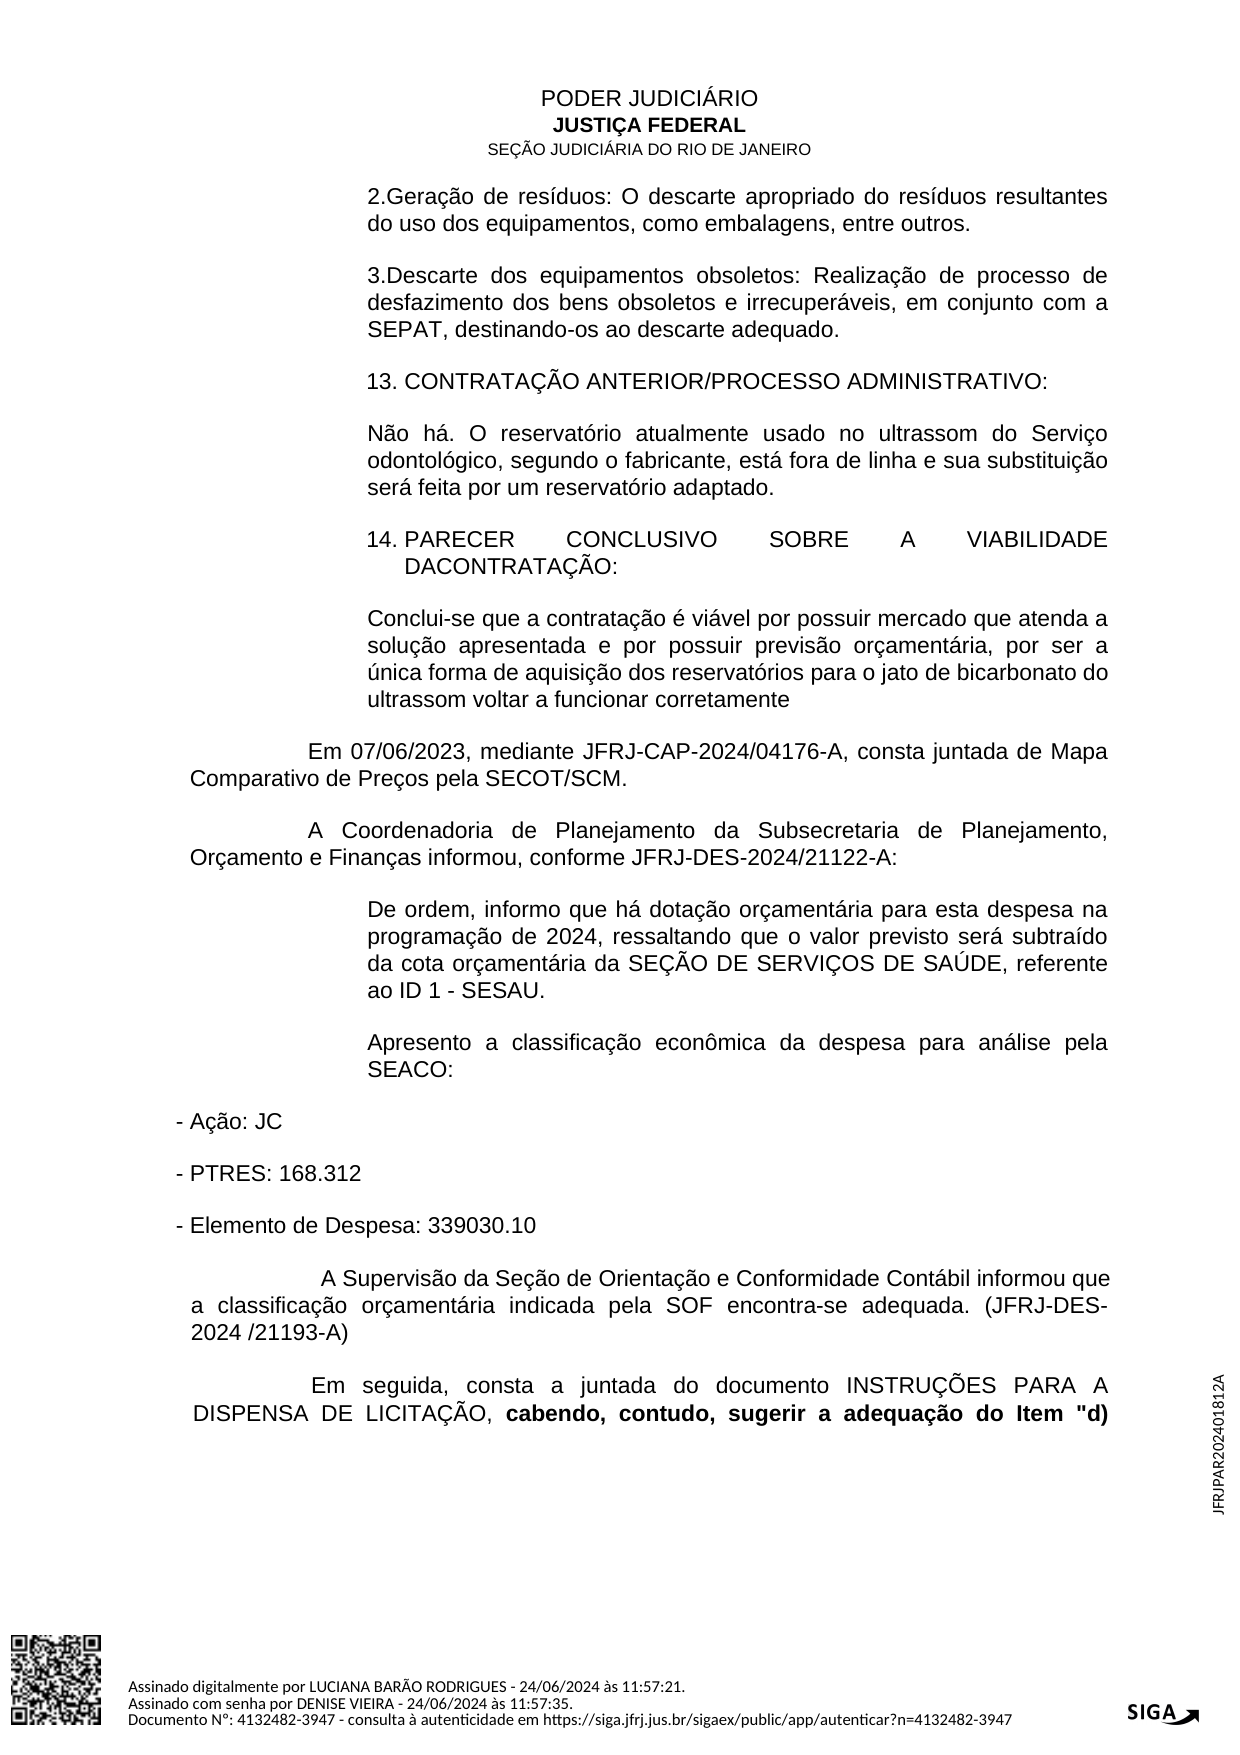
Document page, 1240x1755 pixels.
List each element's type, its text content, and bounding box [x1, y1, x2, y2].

text Em 07/06/2023, mediante JFRJ-CAP-2024/04176-A, consta juntada de Mapa Comparativo de Preços pela SECOT/SCM. [189, 738, 1108, 791]
text Em seguida, consta a juntada do documento INSTRUÇÕES PARA A DISPENSA DE LICITAÇÃO, cabendo, contudo, sugerir a adequação do Item "d) [193, 1372, 1109, 1426]
text De ordem, informo que há dotação orçamentária para esta despesa na programação de 2024, ressaltando que o valor previsto será subtraído da cota orçamentária da SEÇÃO DE SERVIÇOS DE SAÚDE, referente ao ID 1 - SESAU. [367, 896, 1108, 1003]
text Conclui-se que a contratação é viável por possuir mercado que atenda a solução apresentada e por possuir previsão orçamentária, por ser a única forma de aquisição dos reservatórios para o jato de bicarbonato do ultrassom voltar a funcionar corretamente [367, 605, 1108, 712]
list PARECER CONCLUSIVO SOBRE A VIABILIDADE DACONTRATAÇÃO: [366, 526, 1108, 579]
text A Supervisão da Seção de Orientação e Conformidade Contábil informou que [191, 1264, 1110, 1291]
list Elemento de Despesa: 339030.10 [176, 1212, 1108, 1239]
text 2.Geração de resíduos: O descarte apropriado do resíduos resultantes do uso dos equipamentos, como embalagens, entre outros. [367, 183, 1108, 236]
text 3.Descarte dos equipamentos obsoletos: Realização de processo de desfazimento dos bens obsoletos e irrecuperáveis, em conjunto com a SEPAT, destinando-os ao descarte adequado. [367, 262, 1108, 342]
list Ação: JC [176, 1108, 1108, 1134]
text Apresento a classificação econômica da despesa para análise pela SEACO: [367, 1029, 1108, 1082]
text a classificação orçamentária indicada pela SOF encontra-se adequada. (JFRJ-DES-2024 /21193-A) [191, 1292, 1108, 1346]
list PTRES: 168.312 [176, 1160, 1108, 1187]
text A Coordenadoria de Planejamento da Subsecretaria de Planejamento, Orçamento e Finanças informou, conforme JFRJ-DES-2024/21122-A: [189, 817, 1108, 870]
list CONTRATAÇÃO ANTERIOR/PROCESSO ADMINISTRATIVO: [366, 368, 1108, 394]
text Não há. O reservatório atualmente usado no ultrassom do Serviço odontológico, segundo o fabricante, está fora de linha e sua substituição será feita por um reservatório adaptado. [367, 420, 1108, 500]
